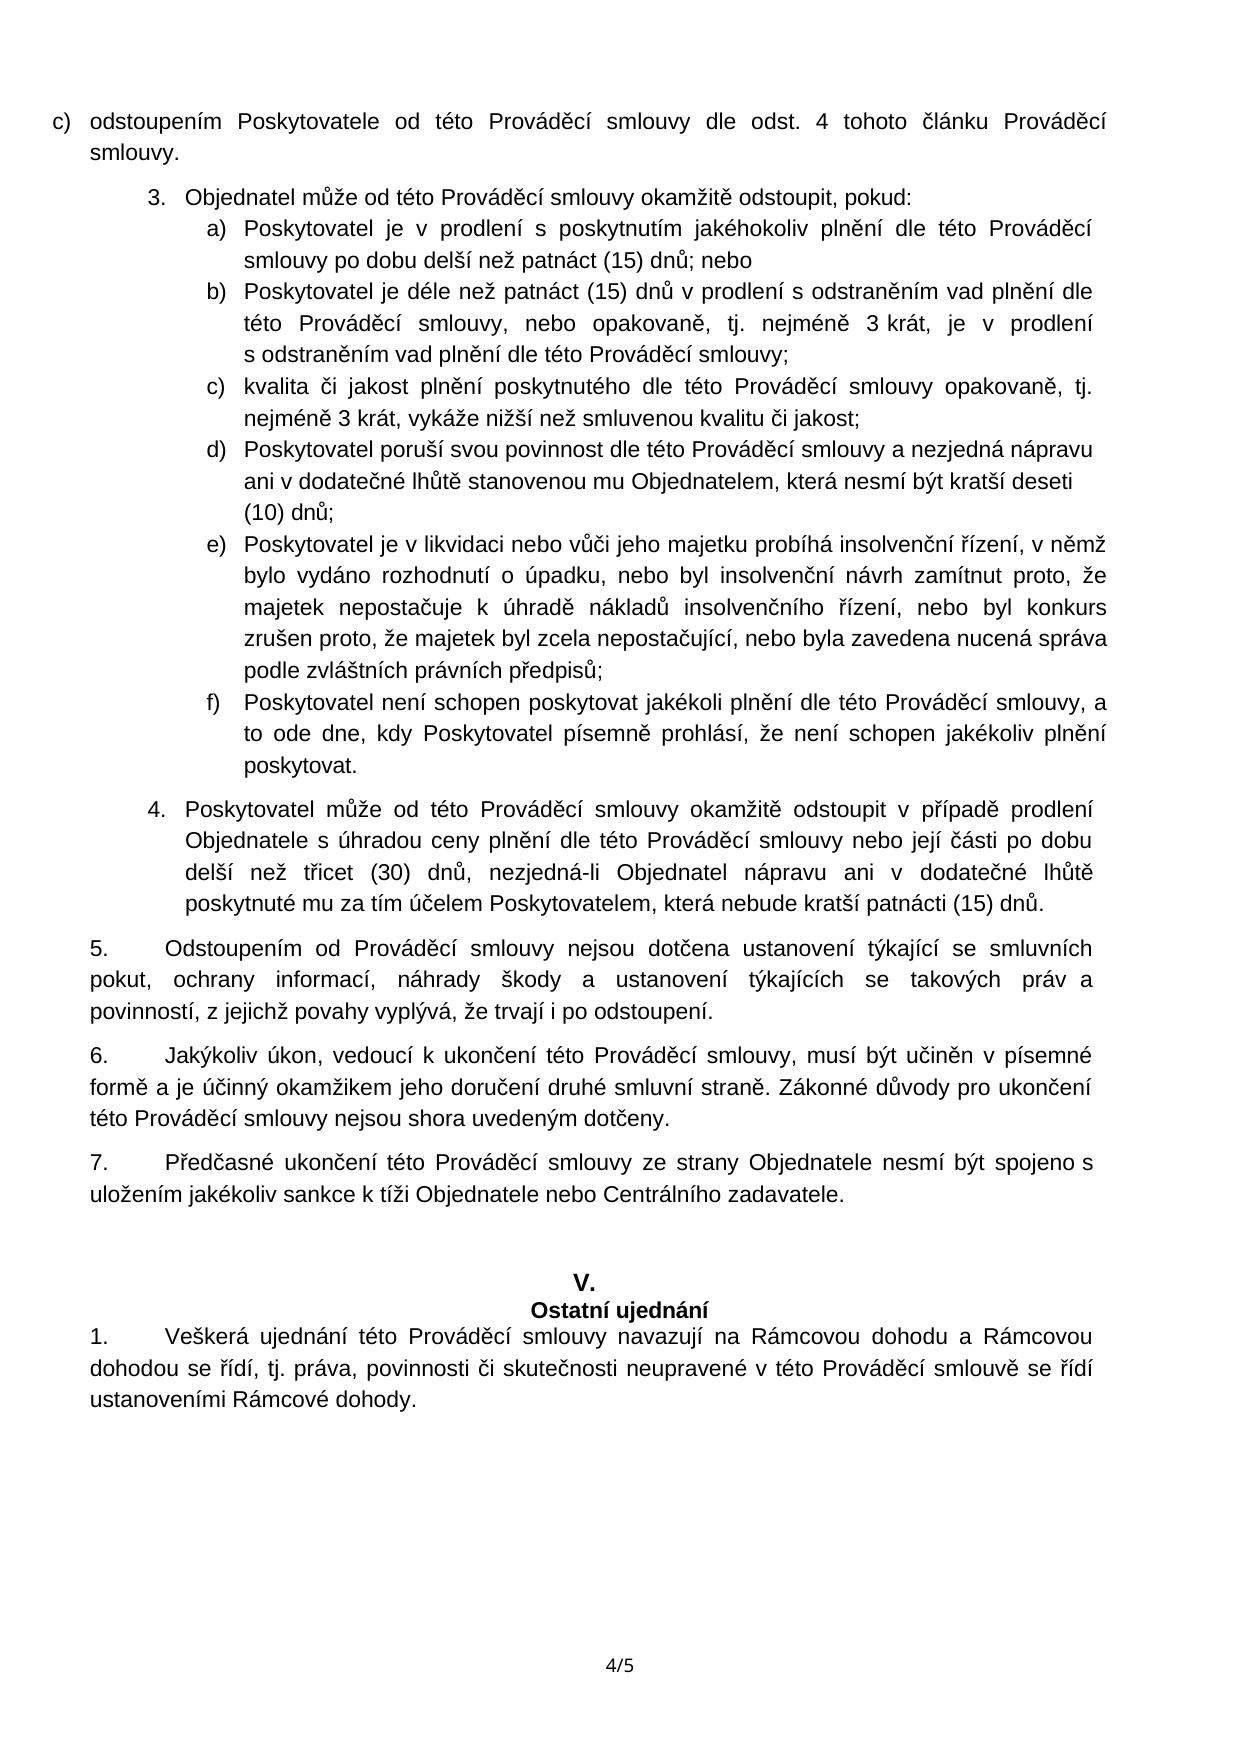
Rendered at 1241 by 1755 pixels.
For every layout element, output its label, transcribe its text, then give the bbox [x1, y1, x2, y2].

list Poskytovatel není schopen poskytovat jakékoli plnění dle této Prováděcí smlouvy, a to ode dne, kdy Poskytovatel písemně prohlásí, že není schopen jakékoliv plnění poskytovat. [206, 689, 1107, 778]
subtitle Ostatní ujednání [530, 1297, 1107, 1323]
subtitle V. [89, 1269, 1080, 1297]
list Veškerá ujednání této Prováděcí smlouvy navazují na Rámcovou dohodu a Rámcovou dohodou se řídí, tj. práva, povinnosti či skutečnosti neupravené v této Prováděcí smlouvě se řídí ustanoveními Rámcové dohody. [89, 1323, 1093, 1413]
list Poskytovatel může od této Prováděcí smlouvy okamžitě odstoupit v případě prodlení Objednatele s úhradou ceny plnění dle této Prováděcí smlouvy nebo její části po dobu delší než třicet (30) dnů, nezjedná-li Objednatel nápravu ani v dodatečné lhůtě poskytnuté mu za tím účelem Poskytovatelem, která nebude kratší patnácti (15) dnů. [147, 796, 1093, 917]
list kvalita či jakost plnění poskytnutého dle této Prováděcí smlouvy opakovaně, tj. nejméně 3 krát, vykáže nižší než smluvenou kvalitu či jakost; [206, 373, 1093, 431]
list Poskytovatel poruší svou povinnost dle této Prováděcí smlouvy a nezjedná nápravu ani v dodatečné lhůtě stanovenou mu Objednatelem, která nesmí být kratší deseti [206, 436, 1093, 494]
list odstoupením Poskytovatele od této Prováděcí smlouvy dle odst. 4 tohoto článku Prováděcí smlouvy. [52, 108, 1107, 166]
list Poskytovatel je v prodlení s poskytnutím jakéhokoliv plnění dle této Prováděcí smlouvy po dobu delší než patnáct (15) dnů; nebo [206, 215, 1093, 273]
list Poskytovatel je déle než patnáct (15) dnů v prodlení s odstraněním vad plnění dle této Prováděcí smlouvy, nebo opakovaně, tj. nejméně 3 krát, je v prodlení s odstraněním vad plnění dle této Prováděcí smlouvy; [206, 278, 1094, 368]
list Objednatel může od této Prováděcí smlouvy okamžitě odstoupit, pokud: [147, 183, 1107, 210]
list Předčasné ukončení této Prováděcí smlouvy ze strany Objednatele nesmí být spojeno s uložením jakékoliv sankce k tíži Objednatele nebo Centrálního zadavatele. [89, 1149, 1093, 1207]
list Odstoupením od Prováděcí smlouvy nejsou dotčena ustanovení týkající se smluvních pokut, ochrany informací, náhrady škody a ustanovení týkajících se takových práv a povinností, z jejichž povahy vyplývá, že trvají i po odstoupení. [89, 934, 1094, 1024]
list Jakýkoliv úkon, vedoucí k ukončení této Prováděcí smlouvy, musí být učiněn v písemné formě a je účinný okamžikem jeho doručení druhé smluvní straně. Zákonné důvody pro ukončení této Prováděcí smlouvy nejsou shora uvedeným dotčeny. [89, 1042, 1093, 1131]
list Poskytovatel je v likvidaci nebo vůči jeho majetku probíhá insolvenční řízení, v němž bylo vydáno rozhodnutí o úpadku, nebo byl insolvenční návrh zamítnut proto, že majetek nepostačuje k úhradě nákladů insolvenčního řízení, nebo byl konkurs zrušen proto, že majetek byl zcela nepostačující, nebo byla zavedena nucená správa podle zvláštních právních předpisů; [206, 531, 1107, 683]
text (10) dnů; [244, 499, 1107, 526]
